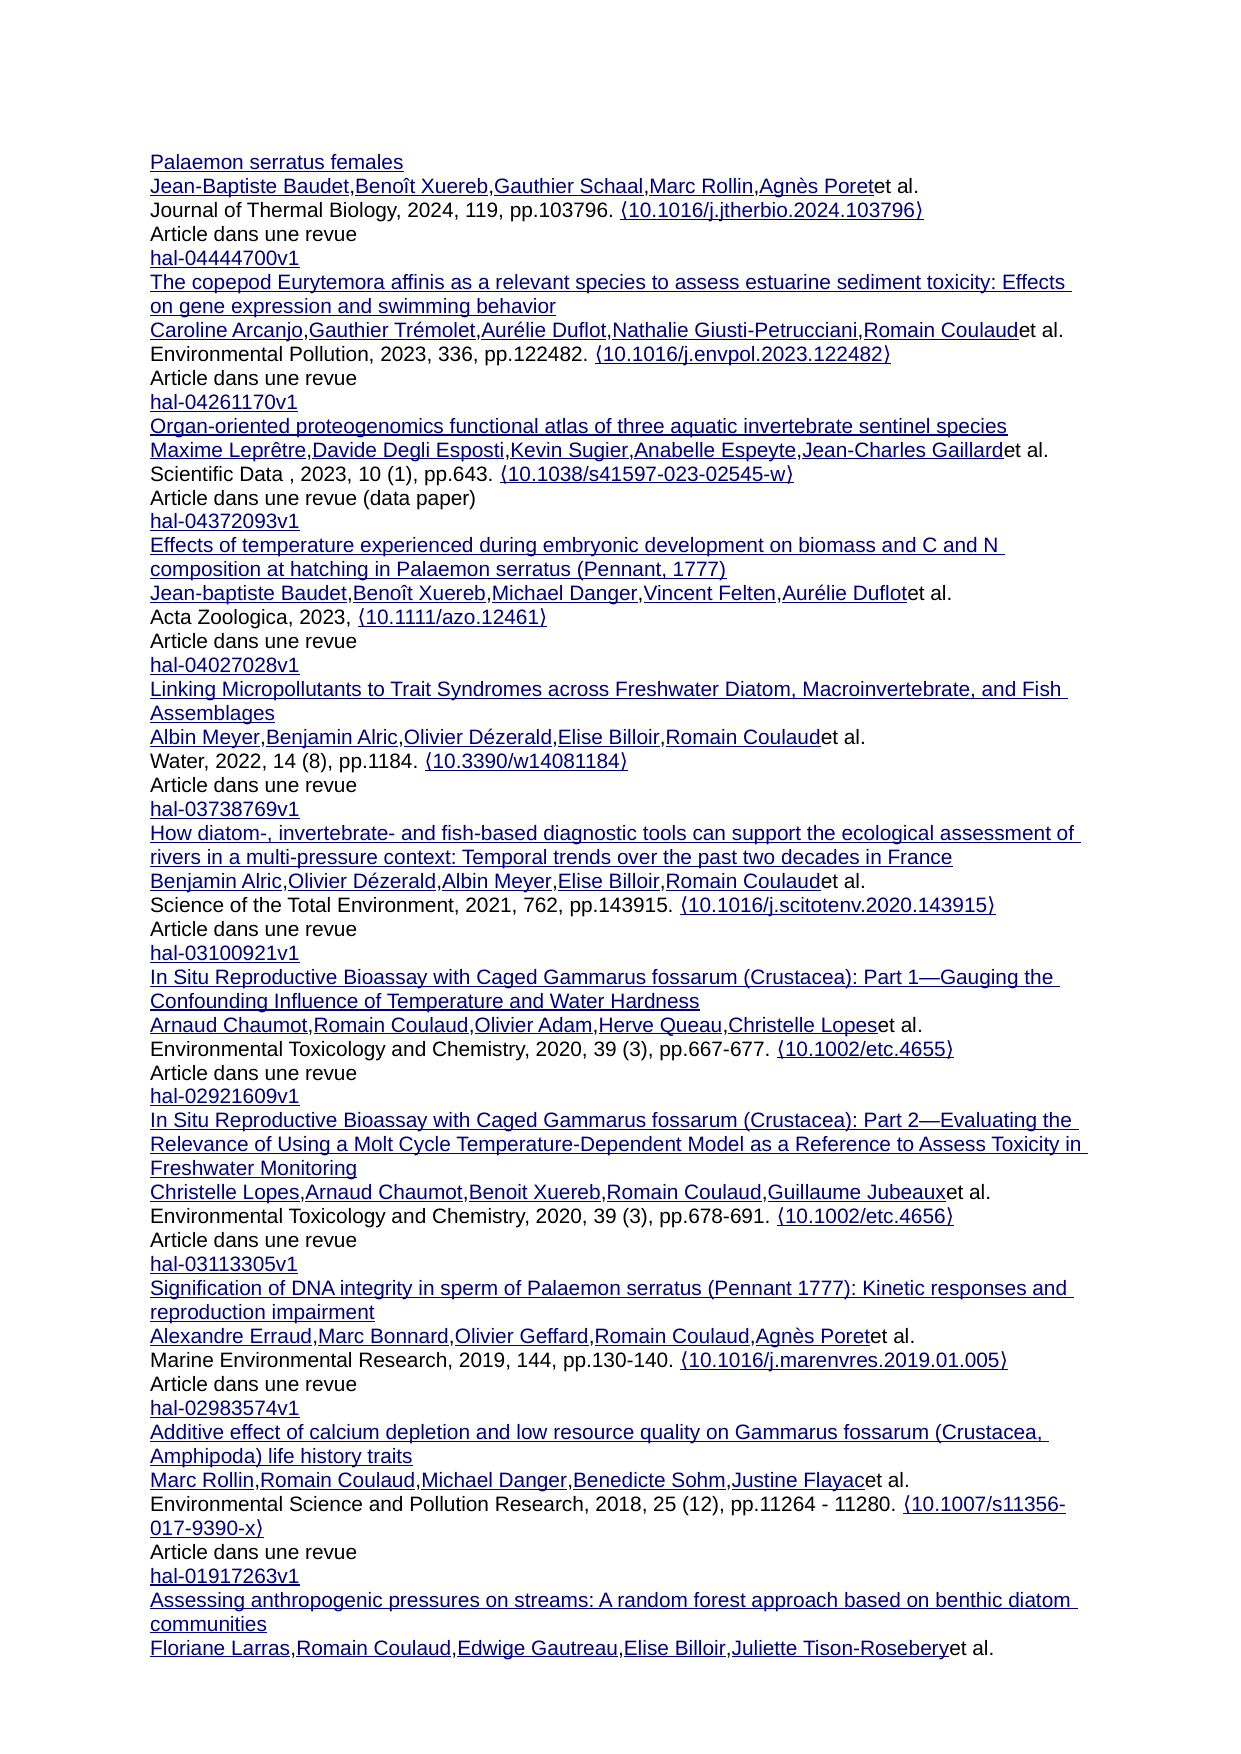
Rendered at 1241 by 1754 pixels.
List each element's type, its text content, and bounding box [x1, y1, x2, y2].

table_cell How diatom-, invertebrate- and fish-based diagnostic tools can support the ecological assessment of rivers in a multi-pressure context: Temporal trends over the past two decades in France Benjamin Alric,Olivier Dézerald,Albin Meyer,Elise Billoir,Romain Coulaudet al. Science of the Total Environment, 2021, 762, pp.143915. ⟨10.1016/j.scitotenv.2020.143915⟩ Article dans une revue hal-03100921v1 [150, 821, 1090, 964]
table_cell The copepod Eurytemora affinis as a relevant species to assess estuarine sediment toxicity: Effects on gene expression and swimming behavior Caroline Arcanjo,Gauthier Trémolet,Aurélie Duflot,Nathalie Giusti-Petrucciani,Romain Coulaudet al. Environmental Pollution, 2023, 336, pp.122482. ⟨10.1016/j.envpol.2023.122482⟩ Article dans une revue hal-04261170v1 [150, 270, 1090, 413]
table_cell Assessing anthropogenic pressures on streams: A random forest approach based on benthic diatom communities Floriane Larras,Romain Coulaud,Edwige Gautreau,Elise Billoir,Juliette Tison-Roseberyet al. [150, 1588, 1090, 1659]
table_cell Organ-oriented proteogenomics functional atlas of three aquatic invertebrate sentinel species Maxime Leprêtre,Davide Degli Esposti,Kevin Sugier,Anabelle Espeyte,Jean-Charles Gaillardet al. Scientific Data , 2023, 10 (1), pp.643. ⟨10.1038/s41597-023-02545-w⟩ Article dans une revue (data paper) hal-04372093v1 [150, 414, 1090, 533]
table_cell Effects of temperature experienced during embryonic development on biomass and C and N composition at hatching in Palaemon serratus (Pennant, 1777) Jean‐baptiste Baudet,Benoît Xuereb,Michael Danger,Vincent Felten,Aurélie Duflotet al. Acta Zoologica, 2023, ⟨10.1111/azo.12461⟩ Article dans une revue hal-04027028v1 [150, 533, 1090, 677]
table_cell In Situ Reproductive Bioassay with Caged Gammarus fossarum (Crustacea): Part 1—Gauging the Confounding Influence of Temperature and Water Hardness Arnaud Chaumot,Romain Coulaud,Olivier Adam,Herve Queau,Christelle Lopeset al. Environmental Toxicology and Chemistry, 2020, 39 (3), pp.667-677. ⟨10.1002/etc.4655⟩ Article dans une revue hal-02921609v1 [150, 965, 1090, 1108]
table_cell In Situ Reproductive Bioassay with Caged Gammarus fossarum (Crustacea): Part 2—Evaluating the Relevance of Using a Molt Cycle Temperature‐Dependent Model as a Reference to Assess Toxicity in Freshwater Monitoring Christelle Lopes,Arnaud Chaumot,Benoit Xuereb,Romain Coulaud,Guillaume Jubeauxet al. Environmental Toxicology and Chemistry, 2020, 39 (3), pp.678-691. ⟨10.1002/etc.4656⟩ Article dans une revue hal-03113305v1 [150, 1108, 1090, 1276]
table_cell Additive effect of calcium depletion and low resource quality on Gammarus fossarum (Crustacea, Amphipoda) life history traits Marc Rollin,Romain Coulaud,Michael Danger,Benedicte Sohm,Justine Flayacet al. Environmental Science and Pollution Research, 2018, 25 (12), pp.11264 - 11280. ⟨10.1007/s11356-017-9390-x⟩ Article dans une revue hal-01917263v1 [150, 1420, 1090, 1587]
table_cell Linking Micropollutants to Trait Syndromes across Freshwater Diatom, Macroinvertebrate, and Fish Assemblages Albin Meyer,Benjamin Alric,Olivier Dézerald,Elise Billoir,Romain Coulaudet al. Water, 2022, 14 (8), pp.1184. ⟨10.3390/w14081184⟩ Article dans une revue hal-03738769v1 [150, 677, 1090, 821]
table_cell Signification of DNA integrity in sperm of Palaemon serratus (Pennant 1777): Kinetic responses and reproduction impairment Alexandre Erraud,Marc Bonnard,Olivier Geffard,Romain Coulaud,Agnès Poretet al. Marine Environmental Research, 2019, 144, pp.130-140. ⟨10.1016/j.marenvres.2019.01.005⟩ Article dans une revue hal-02983574v1 [150, 1276, 1090, 1420]
table_cell Palaemon serratus females Jean-Baptiste Baudet,Benoît Xuereb,Gauthier Schaal,Marc Rollin,Agnès Poretet al. Journal of Thermal Biology, 2024, 119, pp.103796. ⟨10.1016/j.jtherbio.2024.103796⟩ Article dans une revue hal-04444700v1 [150, 150, 1090, 270]
